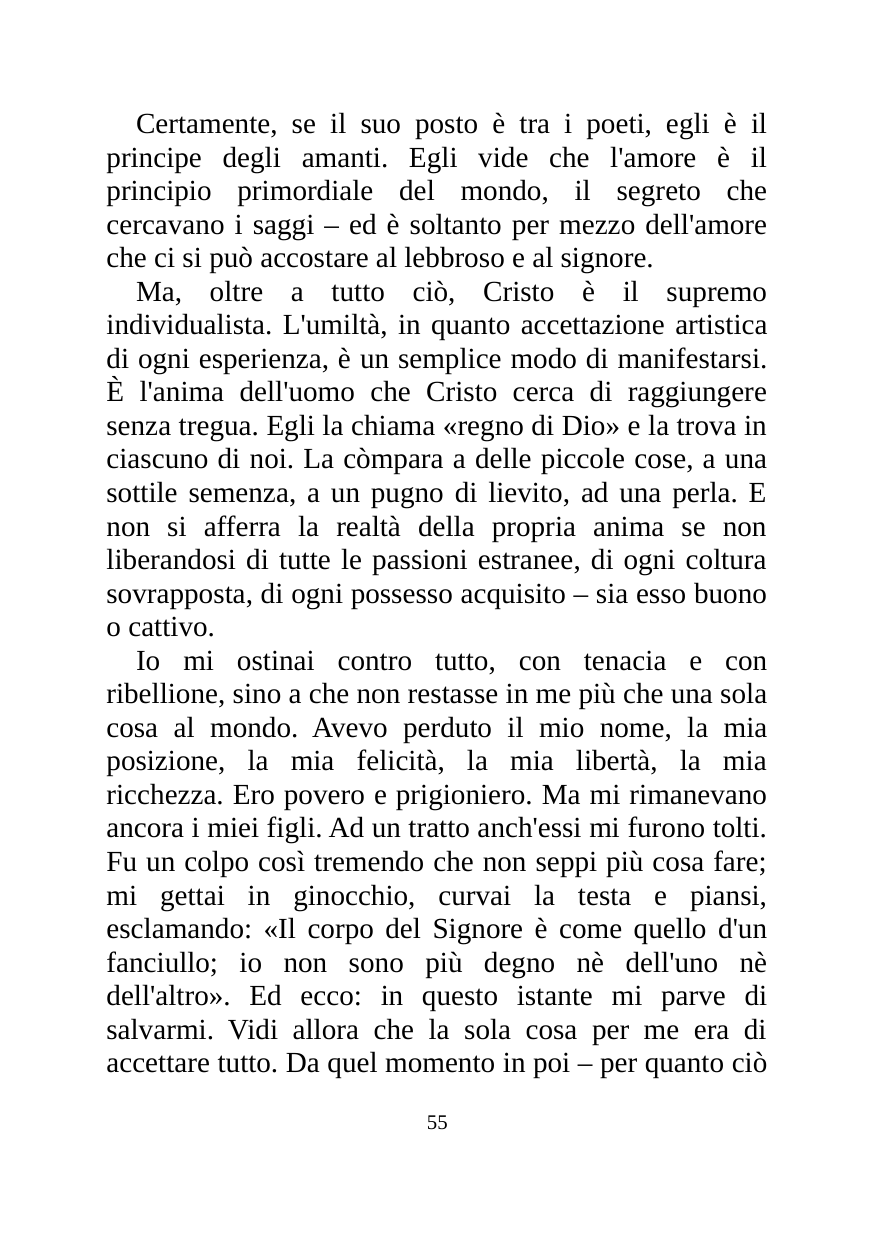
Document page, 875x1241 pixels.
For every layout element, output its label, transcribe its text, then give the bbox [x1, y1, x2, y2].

text Certamente, se il suo posto è tra i poeti, egli è il principe degli amanti. Egli vide che l'amore è il principio primordiale del mondo, il segreto che cercavano i saggi – ed è soltanto per mezzo dell'amore che ci si può accostare al lebbroso e al signore. [106, 106, 768, 274]
text Io mi ostinai contro tutto, con tenacia e con ribellione, sino a che non restasse in me più che una sola cosa al mondo. Avevo perduto il mio nome, la mia posizione, la mia felicità, la mia libertà, la mia ricchezza. Ero povero e prigioniero. Ma mi rimanevano ancora i miei figli. Ad un tratto anch'essi mi furono tolti. Fu un colpo così tremendo che non seppi più cosa fare; mi gettai in ginocchio, curvai la testa e piansi, esclamando: «Il corpo del Signore è come quello d'un fanciullo; io non sono più degno nè dell'uno nè dell'altro». Ed ecco: in questo istante mi parve di salvarmi. Vidi allora che la sola cosa per me era di accettare tutto. Da quel momento in poi – per quanto ciò [106, 643, 768, 1079]
text Ma, oltre a tutto ciò, Cristo è il supremo individualista. L'umiltà, in quanto accettazione artistica di ogni esperienza, è un semplice modo di manifestarsi. È l'anima dell'uomo che Cristo cerca di raggiungere senza tregua. Egli la chiama «regno di Dio» e la trova in ciascuno di noi. La còmpara a delle piccole cose, a una sottile semenza, a un pugno di lievito, ad una perla. E non si afferra la realtà della propria anima se non liberandosi di tutte le passioni estranee, di ogni coltura sovrapposta, di ogni possesso acquisito – sia esso buono o cattivo. [106, 274, 768, 643]
